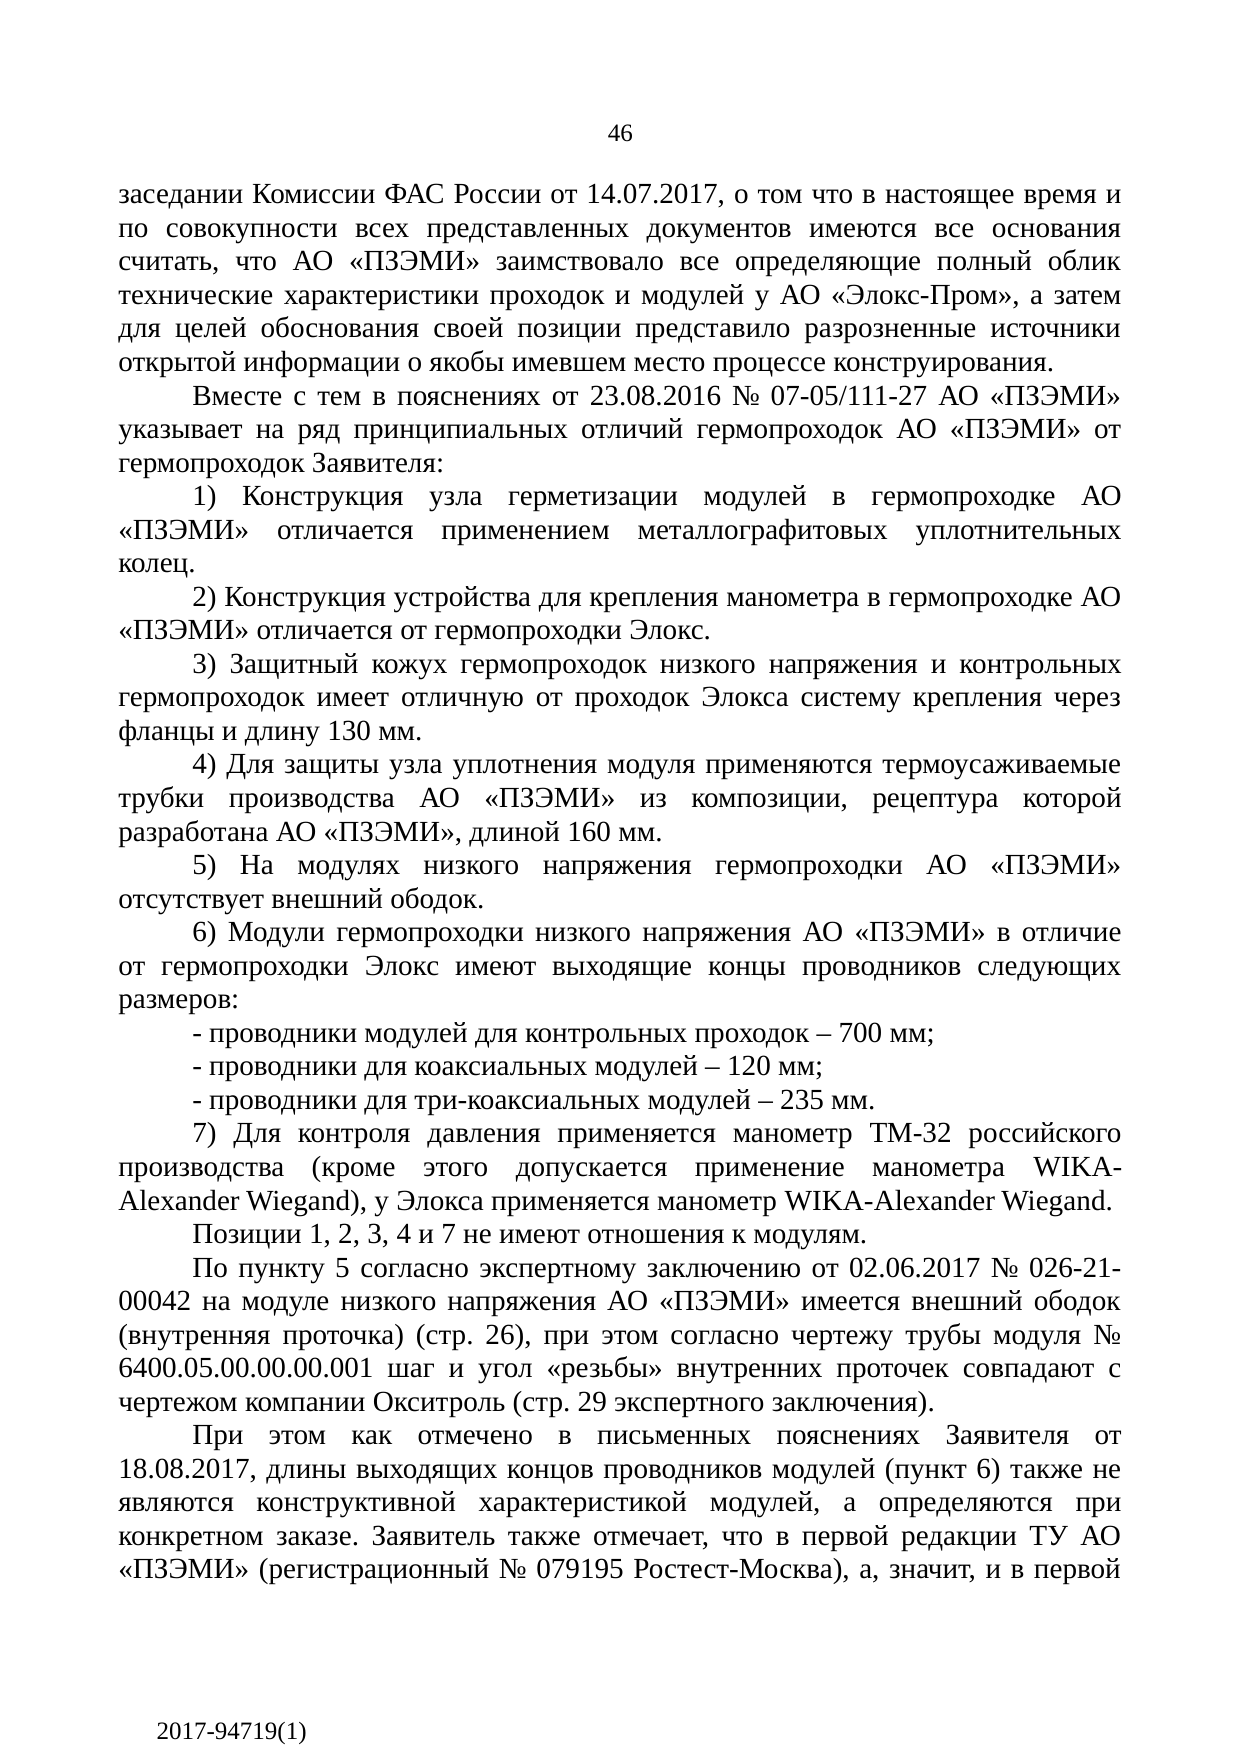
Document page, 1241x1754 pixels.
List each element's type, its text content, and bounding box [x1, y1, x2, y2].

text 5) На модулях низкого напряжения гермопроходки АО «ПЗЭМИ» отсутствует внешний ободок. [118, 847, 1122, 914]
text - проводники модулей для контрольных проходок – 700 мм; [118, 1015, 1122, 1048]
text - проводники для три-коаксиальных модулей – 235 мм. [118, 1082, 1122, 1116]
text 3) Защитный кожух гермопроходок низкого напряжения и контрольных гермопроходок имеет отличную от проходок Элокса систему крепления через фланцы и длину 130 мм. [118, 646, 1122, 747]
text 6) Модули гермопроходки низкого напряжения АО «ПЗЭМИ» в отличие от гермопроходки Элокс имеют выходящие концы проводников следующих размеров: [118, 914, 1122, 1015]
text По пункту 5 согласно экспертному заключению от 02.06.2017 № 026-21-00042 на модуле низкого напряжения АО «ПЗЭМИ» имеется внешний ободок (внутренняя проточка) (стр. 26), при этом согласно чертежу трубы модуля № 6400.05.00.00.00.001 шаг и угол «резьбы» внутренних проточек совпадают с чертежом компании Окситроль (стр. 29 экспертного заключения). [118, 1250, 1122, 1417]
text - проводники для коаксиальных модулей – 120 мм; [118, 1048, 1122, 1082]
text Вместе с тем в пояснениях от 23.08.2016 № 07-05/111-27 АО «ПЗЭМИ» указывает на ряд принципиальных отличий гермопроходок АО «ПЗЭМИ» от гермопроходок Заявителя: [118, 378, 1122, 478]
text Позиции 1, 2, 3, 4 и 7 не имеют отношения к модулям. [118, 1216, 1122, 1250]
text При этом как отмечено в письменных пояснениях Заявителя от 18.08.2017, длины выходящих концов проводников модулей (пункт 6) также не являются конструктивной характеристикой модулей, а определяются при конкретном заказе. Заявитель также отмечает, что в первой редакции ТУ АО «ПЗЭМИ» (регистрационный № 079195 Ростест-Москва), а, значит, и в первой [118, 1417, 1122, 1585]
text заседании Комиссии ФАС России от 14.07.2017, о том что в настоящее время и по совокупности всех представленных документов имеются все основания считать, что АО «ПЗЭМИ» заимствовало все определяющие полный облик технические характеристики проходок и модулей у АО «Элокс-Пром», а затем для целей обоснования своей позиции представило разрозненные источники открытой информации о якобы имевшем место процессе конструирования. [118, 176, 1122, 378]
text 7) Для контроля давления применяется манометр ТМ-32 российского производства (кроме этого допускается применение манометра WIKA-Alexander Wiegand), у Элокса применяется манометр WIKA-Alexander Wiegand. [118, 1116, 1122, 1216]
text 1) Конструкция узла герметизации модулей в гермопроходке АО «ПЗЭМИ» отличается применением металлографитовых уплотнительных колец. [118, 478, 1122, 579]
text 2) Конструкция устройства для крепления манометра в гермопроходке АО «ПЗЭМИ» отличается от гермопроходки Элокс. [118, 579, 1122, 646]
text 4) Для защиты узла уплотнения модуля применяются термоусаживаемые трубки производства АО «ПЗЭМИ» из композиции, рецептура которой разработана АО «ПЗЭМИ», длиной 160 мм. [118, 747, 1122, 847]
